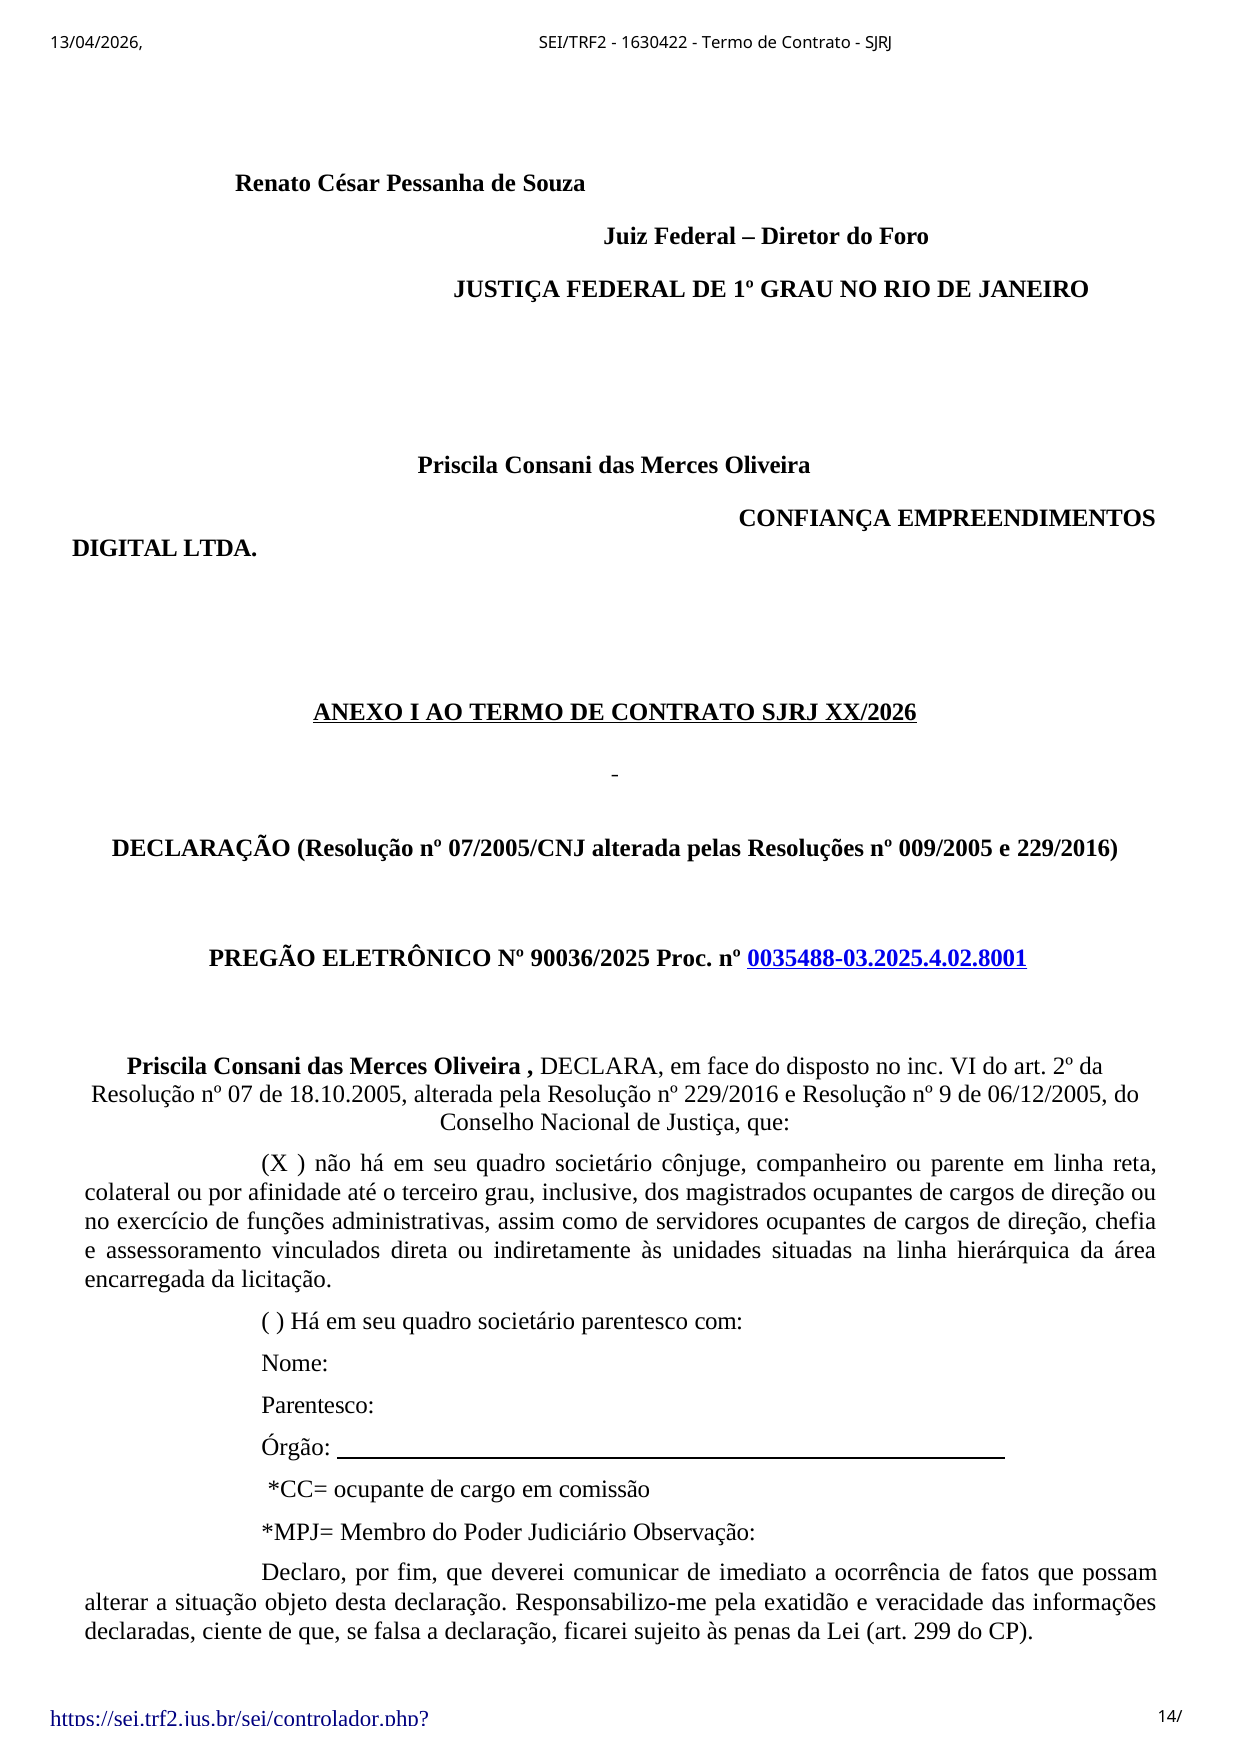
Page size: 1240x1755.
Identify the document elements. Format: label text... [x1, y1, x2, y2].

text Priscila Consani das Merces Oliveira [417, 450, 1181, 479]
text Parentesco: [261, 1390, 1181, 1419]
text Declaro, por fim, que deverei comunicar de imediato a ocorrência de fatos que possam alterar a situação objeto desta declaração. Responsabilizo-me pela exatidão e veracidade das informações declaradas, ciente de que, se falsa a declaração, ficarei sujeito às penas da Lei (art. 299 do CP). [84, 1557, 1158, 1644]
text *MPJ= Membro do Poder Judiciário Observação: [261, 1517, 1181, 1545]
text Órgão: [261, 1432, 1181, 1461]
subtitle DIGITAL LTDA. [72, 533, 261, 562]
text JUSTIÇA FEDERAL DE 1º GRAU NO RIO DE JANEIRO [453, 274, 1181, 303]
text ( ) Há em seu quadro societário parentesco com: [261, 1306, 1181, 1334]
text PREGÃO ELETRÔNICO Nº 90036/2025 Proc. nº 0035488-03.2025.4.02.8001 [83, 943, 1153, 972]
text (X ) não há em seu quadro societário cônjuge, companheiro ou parente em linha reta, colateral ou por afinidade até o terceiro grau, inclusive, dos magistrados ocupantes de cargos de direção ou no exercício de funções administrativas, assim como de servidores ocupantes de cargos de direção, chefia e assessoramento vinculados direta ou indiretamente às unidades situadas na linha hierárquica da área encarregada da licitação. [84, 1148, 1158, 1293]
text Nome: [261, 1348, 1181, 1377]
text ANEXO I AO TERMO DE CONTRATO SJRJ XX/2026 [77, 697, 1153, 726]
text *CC= ocupante de cargo em comissão [267, 1474, 1181, 1503]
text Priscila Consani das Merces Oliveira , DECLARA, em face do disposto no inc. VI do art. 2º da Resolução nº 07 de 18.10.2005, alterada pela Resolução nº 229/2016 e Resolução nº 9 de 06/12/2005, do Conselho Nacional de Justiça, que: [77, 1053, 1153, 1136]
subtitle CONFIANÇA EMPREENDIMENTOS [738, 503, 1181, 532]
text DECLARAÇÃO (Resolução nº 07/2005/CNJ alterada pelas Resoluções nº 009/2005 e 229/2016) [77, 833, 1153, 862]
text Juiz Federal – Diretor do Foro [603, 221, 1181, 250]
text Renato César Pessanha de Souza [235, 168, 1181, 197]
